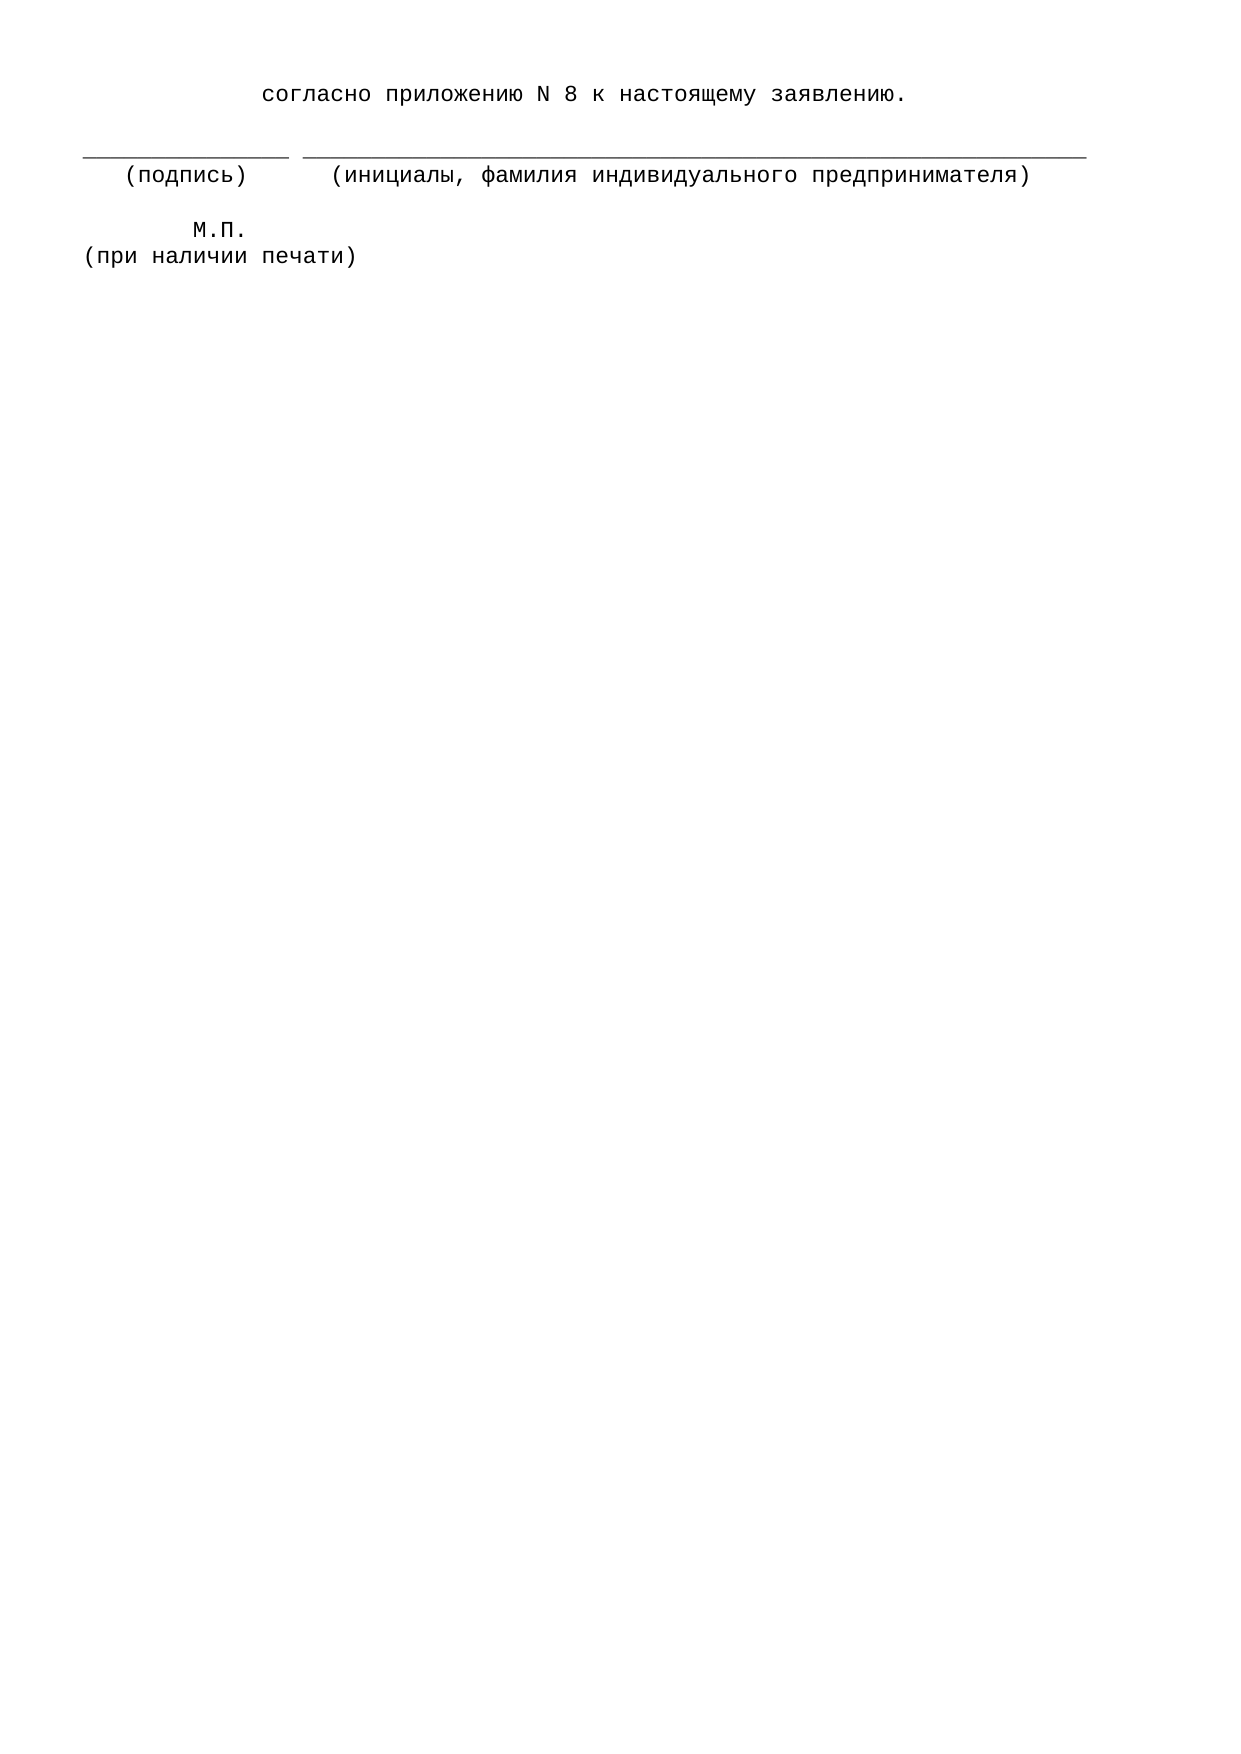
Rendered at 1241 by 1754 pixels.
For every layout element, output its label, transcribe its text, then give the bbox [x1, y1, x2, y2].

text М.П. [83, 218, 1157, 244]
text (при наличии печати) [83, 244, 1157, 270]
text согласно приложению N 8 к настоящему заявлению. [83, 83, 1157, 109]
text _______________ _________________________________________________________ [83, 137, 1157, 163]
text (подпись) (инициалы, фамилия индивидуального предпринимателя) [83, 163, 1157, 189]
